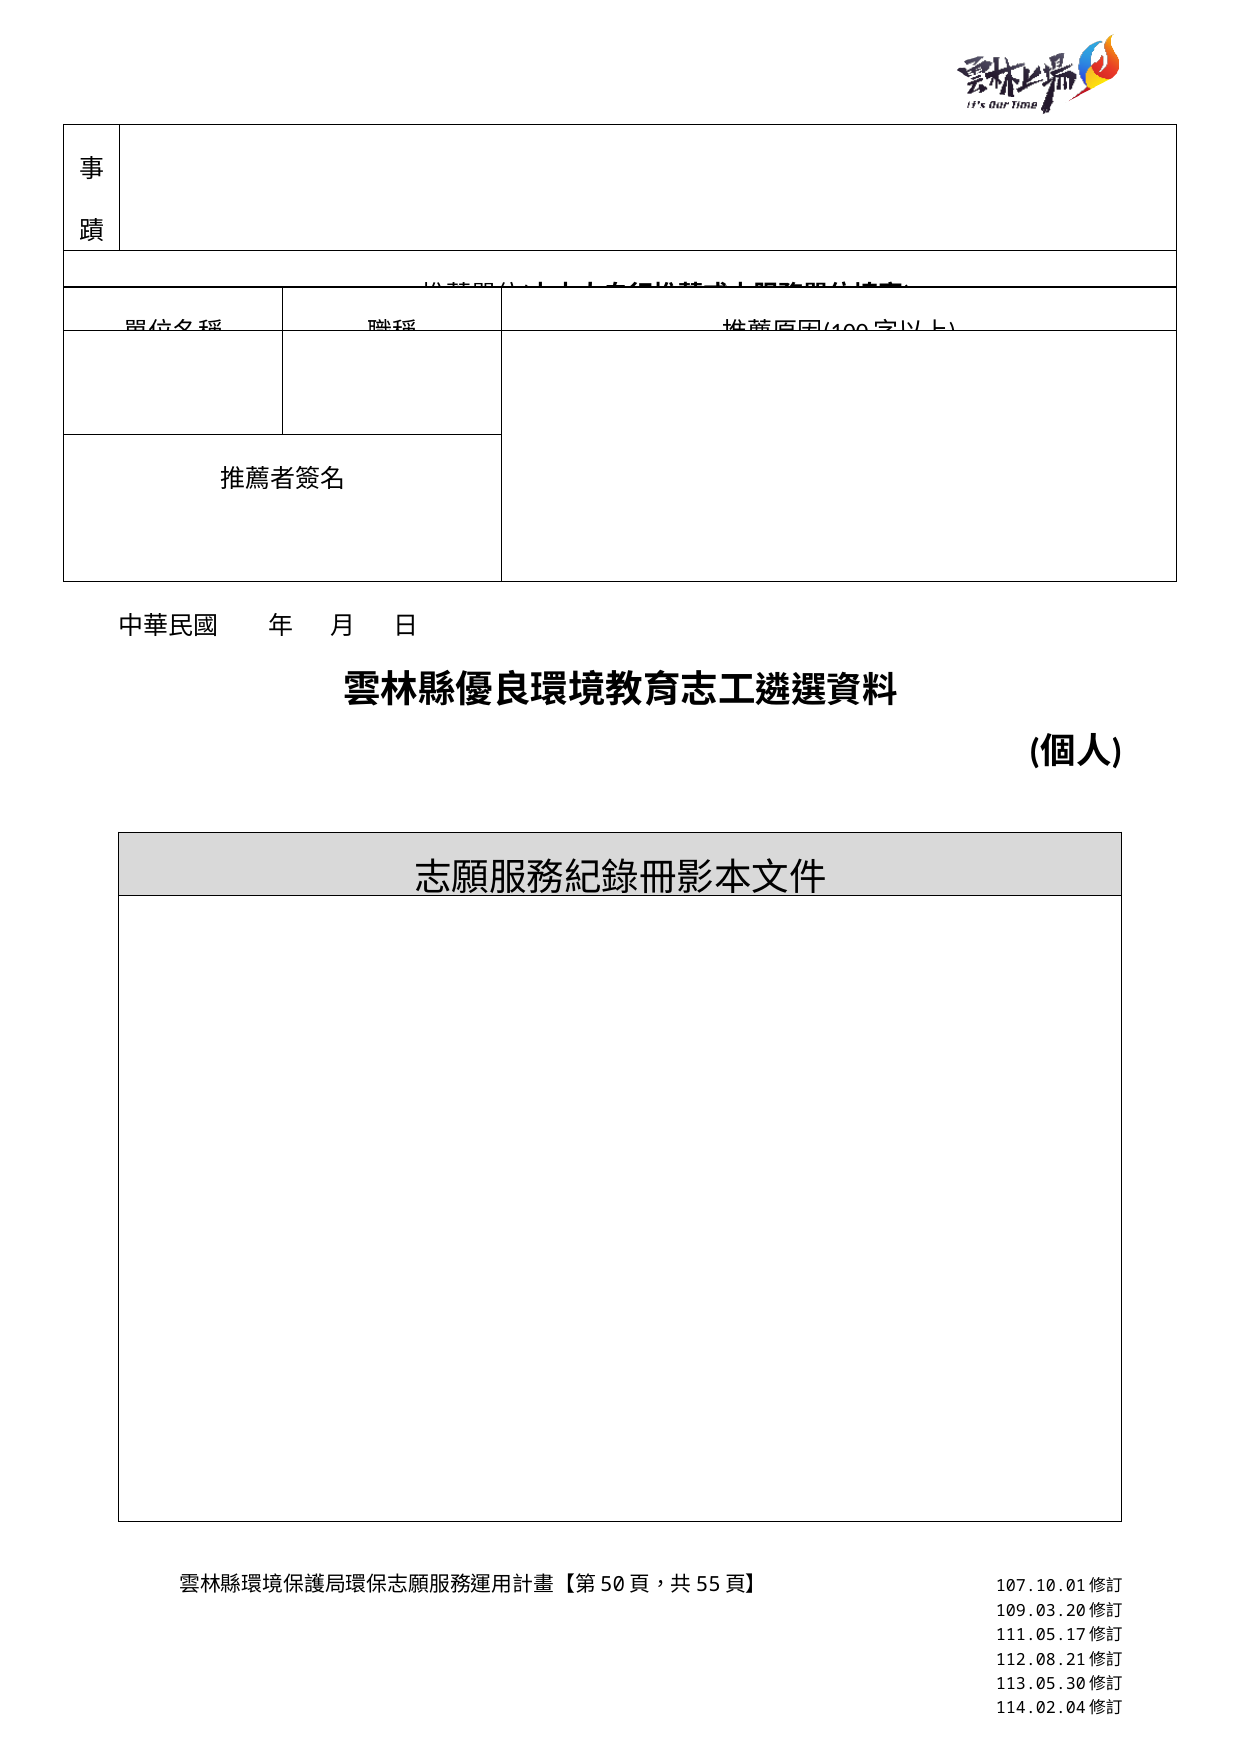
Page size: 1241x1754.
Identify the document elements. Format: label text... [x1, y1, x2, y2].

text 中華民國 年 月 日 [118, 582, 1122, 644]
table_cell [120, 125, 1176, 250]
table_header 志願服務紀錄冊影本文件 [119, 833, 1121, 895]
table_cell 推薦原因(100字以上) [502, 288, 1176, 329]
table_cell 單位名稱 [64, 288, 282, 329]
table_cell [283, 331, 501, 434]
table_cell 推薦單位(由本人自行推薦或由服務單位填寫) [64, 251, 1176, 286]
table_cell [64, 331, 282, 434]
table_cell 推薦者簽名 [64, 435, 501, 581]
text (個人) [118, 707, 1122, 769]
table_cell [119, 896, 1121, 1521]
table_cell 事蹟 [64, 125, 119, 250]
table_cell [502, 331, 1176, 581]
text 雲林縣優良環境教育志工遴選資料 [118, 644, 1122, 707]
table_cell 職稱 [283, 288, 501, 329]
